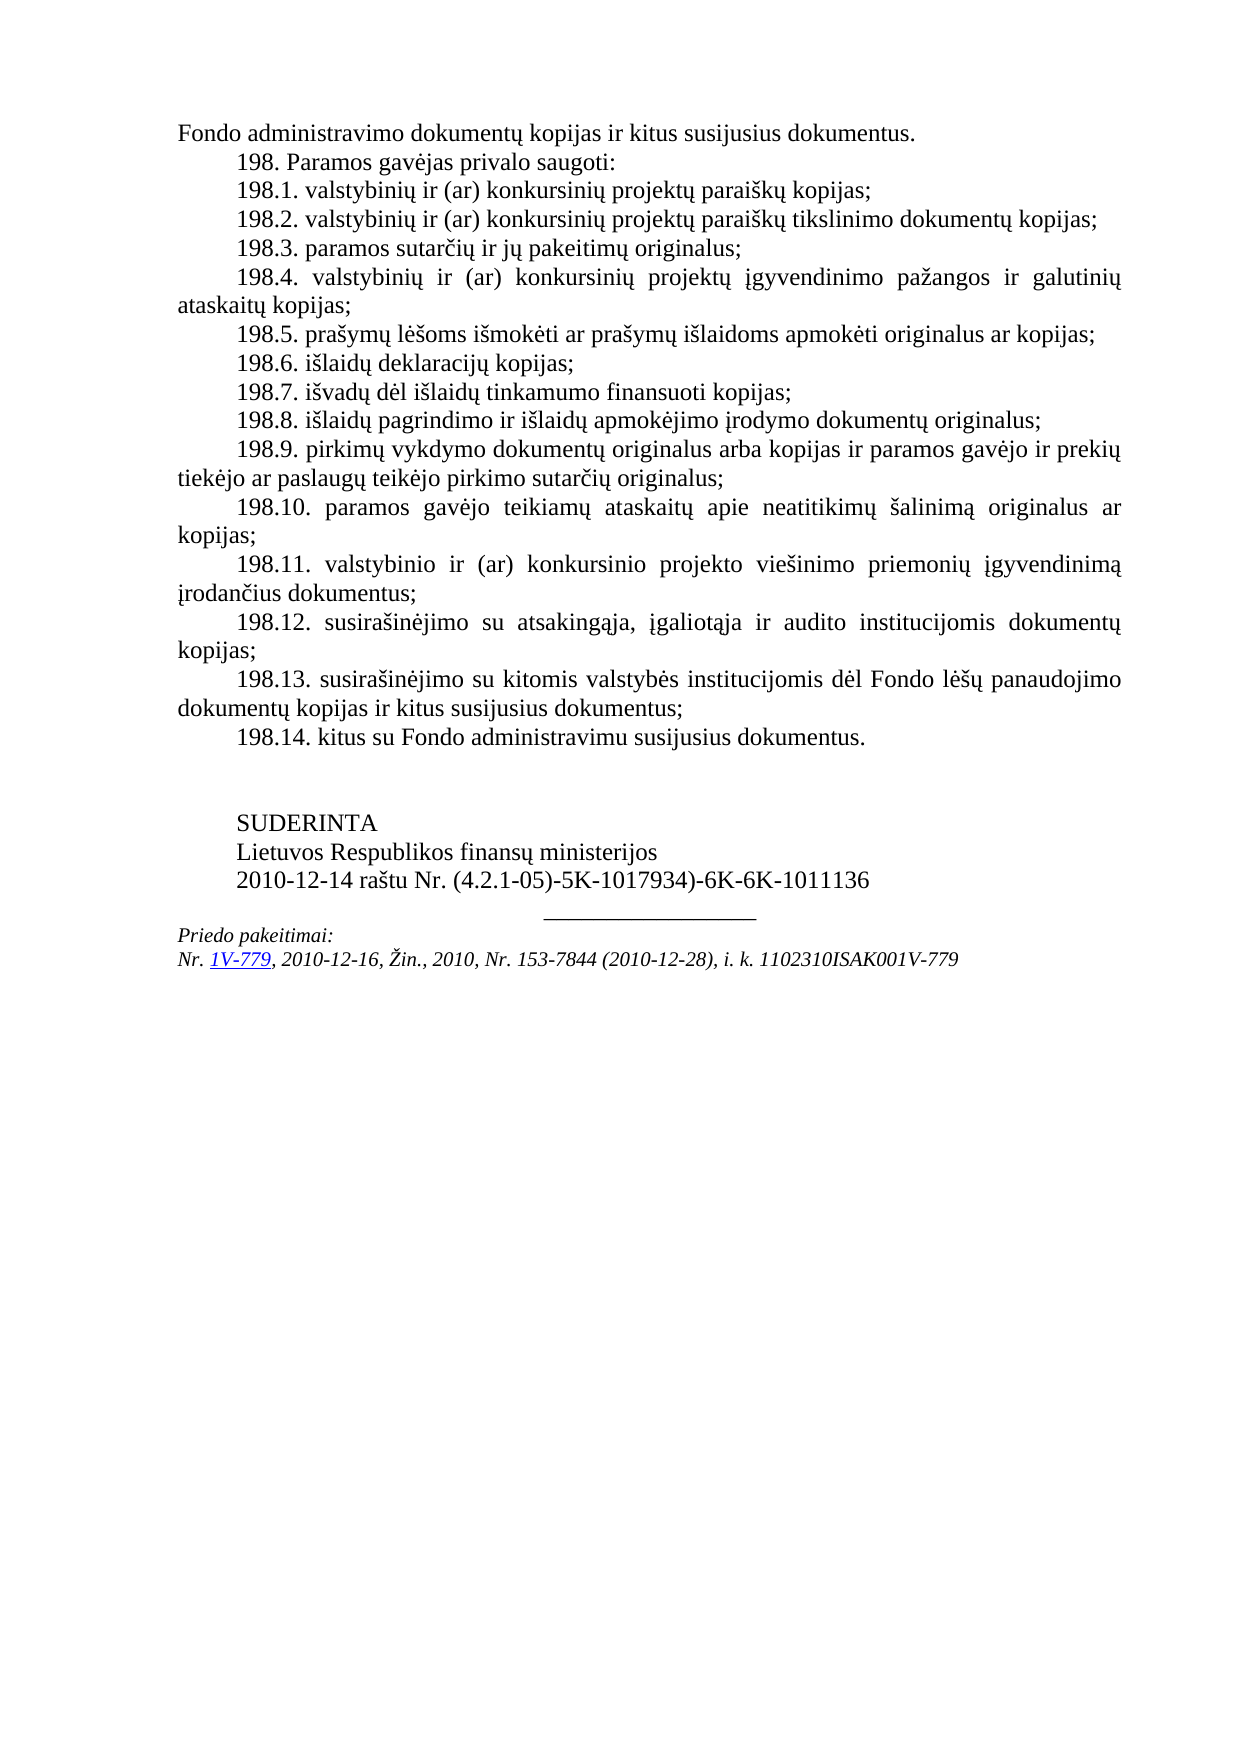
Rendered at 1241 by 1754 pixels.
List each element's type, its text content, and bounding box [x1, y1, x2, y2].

text 198.7. išvadų dėl išlaidų tinkamumo finansuoti kopijas; [177, 377, 1122, 406]
text 198.9. pirkimų vykdymo dokumentų originalus arba kopijas ir paramos gavėjo ir prekių tiekėjo ar paslaugų teikėjo pirkimo sutarčių originalus; [177, 434, 1122, 492]
text 198.12. susirašinėjimo su atsakingąja, įgaliotąja ir audito institucijomis dokumentų kopijas; [177, 607, 1122, 664]
text Nr. 1V-779, 2010-12-16, Žin., 2010, Nr. 153-7844 (2010-12-28), i. k. 1102310ISAK001V-779 [177, 947, 1122, 971]
text Fondo administravimo dokumentų kopijas ir kitus susijusius dokumentus. [177, 118, 1122, 147]
text Priedo pakeitimai: [177, 923, 1122, 947]
text Lietuvos Respublikos finansų ministerijos [177, 837, 1122, 866]
text SUDERINTA [177, 808, 1122, 837]
text 198.10. paramos gavėjo teikiamų ataskaitų apie neatitikimų šalinimą originalus ar kopijas; [177, 492, 1122, 549]
text 198.1. valstybinių ir (ar) konkursinių projektų paraiškų kopijas; [177, 176, 1122, 204]
text 2010-12-14 raštu Nr. (4.2.1-05)-5K-1017934)-6K-6K-1011136 [177, 866, 1122, 894]
text 198.11. valstybinio ir (ar) konkursinio projekto viešinimo priemonių įgyvendinimą įrodančius dokumentus; [177, 549, 1122, 607]
text 198.2. valstybinių ir (ar) konkursinių projektų paraiškų tikslinimo dokumentų kopijas; [177, 204, 1122, 233]
text 198.8. išlaidų pagrindimo ir išlaidų apmokėjimo įrodymo dokumentų originalus; [177, 406, 1122, 434]
text 198.6. išlaidų deklaracijų kopijas; [177, 348, 1122, 377]
text _________________ [177, 894, 1122, 923]
text 198.13. susirašinėjimo su kitomis valstybės institucijomis dėl Fondo lėšų panaudojimo dokumentų kopijas ir kitus susijusius dokumentus; [177, 664, 1122, 722]
text 198.3. paramos sutarčių ir jų pakeitimų originalus; [177, 233, 1122, 262]
text 198. Paramos gavėjas privalo saugoti: [177, 147, 1122, 176]
text 198.14. kitus su Fondo administravimu susijusius dokumentus. [177, 722, 1122, 751]
text 198.5. prašymų lėšoms išmokėti ar prašymų išlaidoms apmokėti originalus ar kopijas; [177, 319, 1122, 348]
text 198.4. valstybinių ir (ar) konkursinių projektų įgyvendinimo pažangos ir galutinių ataskaitų kopijas; [177, 262, 1122, 319]
